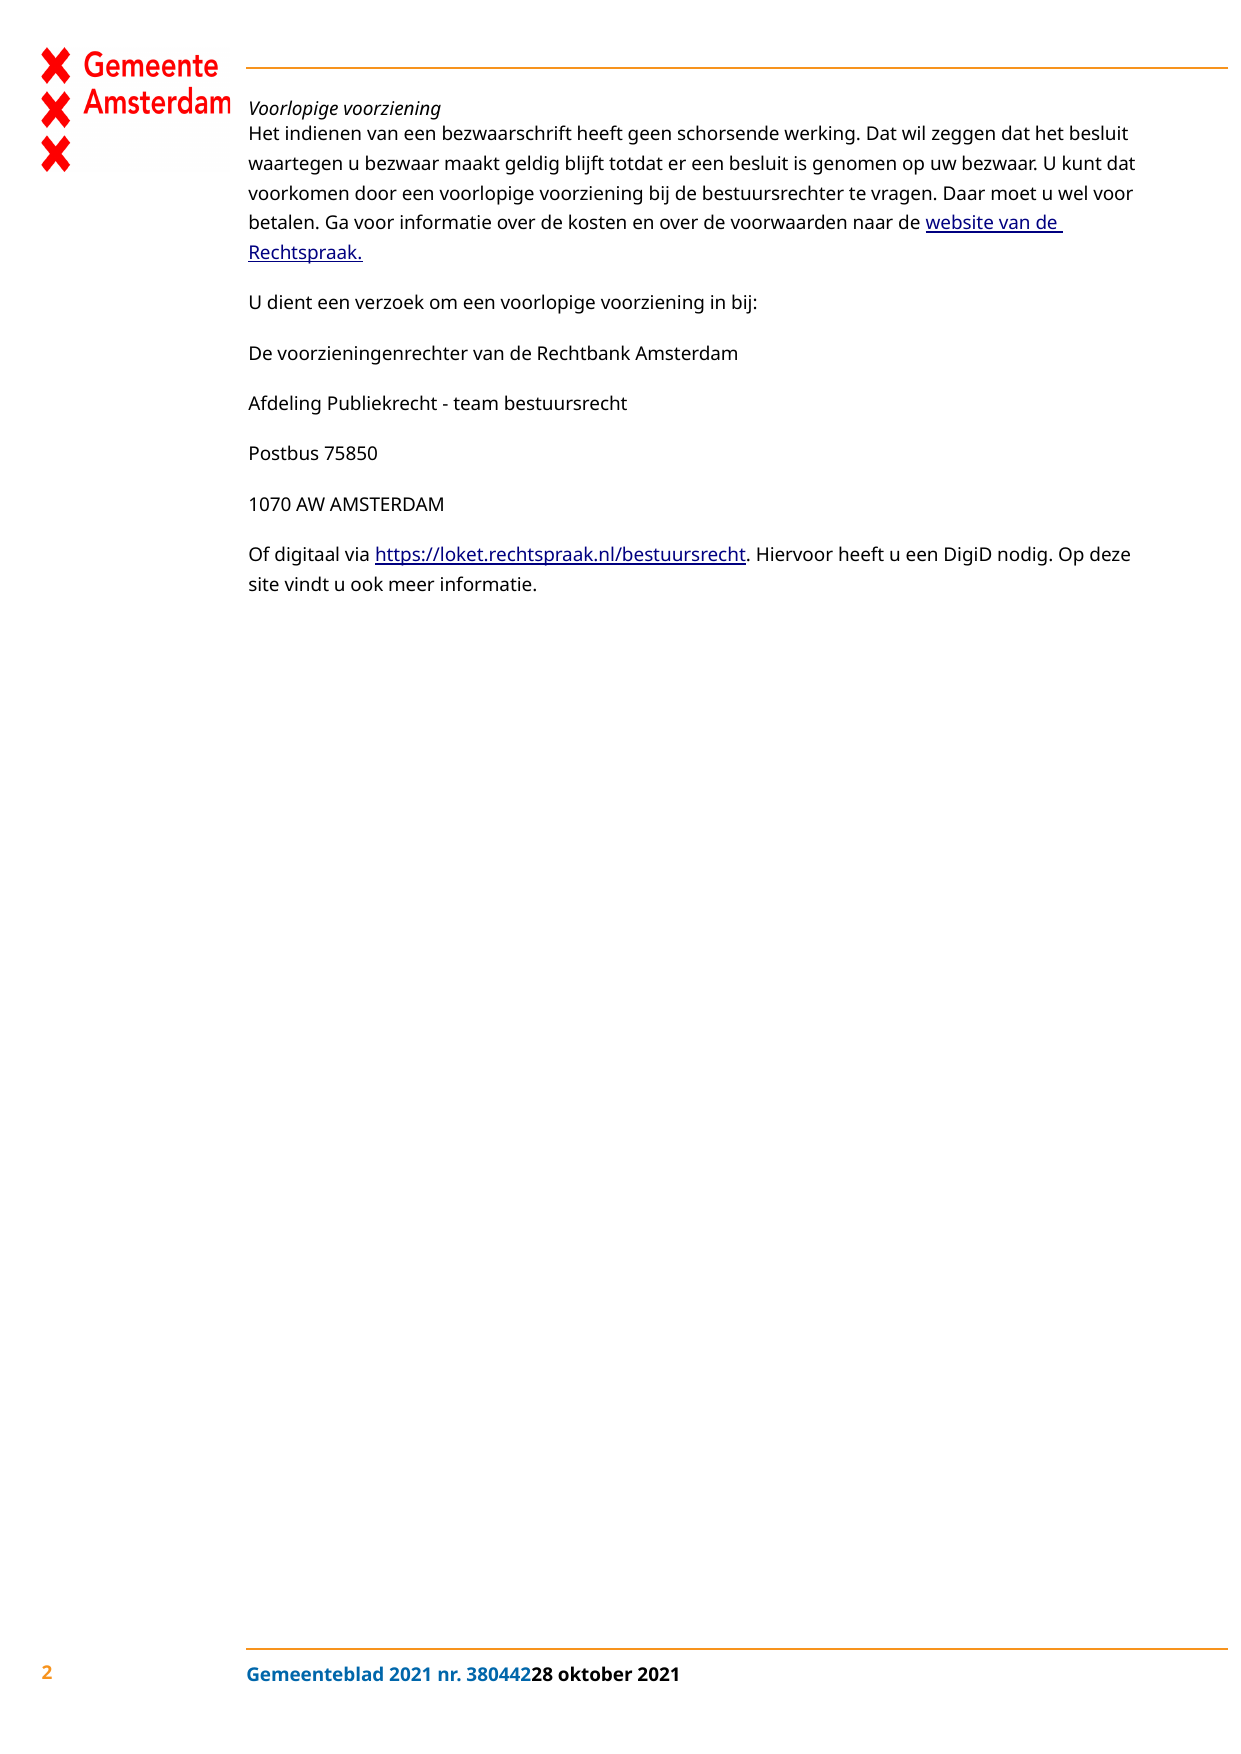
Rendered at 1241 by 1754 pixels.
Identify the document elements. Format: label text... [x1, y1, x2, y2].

text Het indienen van een bezwaarschrift heeft geen schorsende werking. Dat wil zeggen dat het besluit waartegen u bezwaar maakt geldig blijft totdat er een besluit is genomen op uw bezwaar. U kunt dat voorkomen door een voorlopige voorziening bij de bestuursrechter te vragen. Daar moet u wel voor betalen. Ga voor informatie over de kosten en over de voorwaarden naar de website van de Rechtspraak. [248, 121, 1152, 264]
text Postbus 75850 [248, 441, 1152, 466]
text Of digitaal via https://loket.rechtspraak.nl/bestuursrecht. Hiervoor heeft u een DigiD nodig. Op deze site vindt u ook meer informatie. [248, 541, 1152, 597]
text Afdeling Publiekrecht - team bestuursrecht [248, 390, 1152, 416]
picture [41, 47, 231, 172]
text 1070 AW AMSTERDAM [248, 491, 1152, 517]
text Voorlopige voorziening [248, 95, 1152, 121]
text De voorzieningenrechter van de Rechtbank Amsterdam [248, 340, 1152, 365]
text U dient een verzoek om een voorlopige voorziening in bij: [248, 289, 1152, 315]
